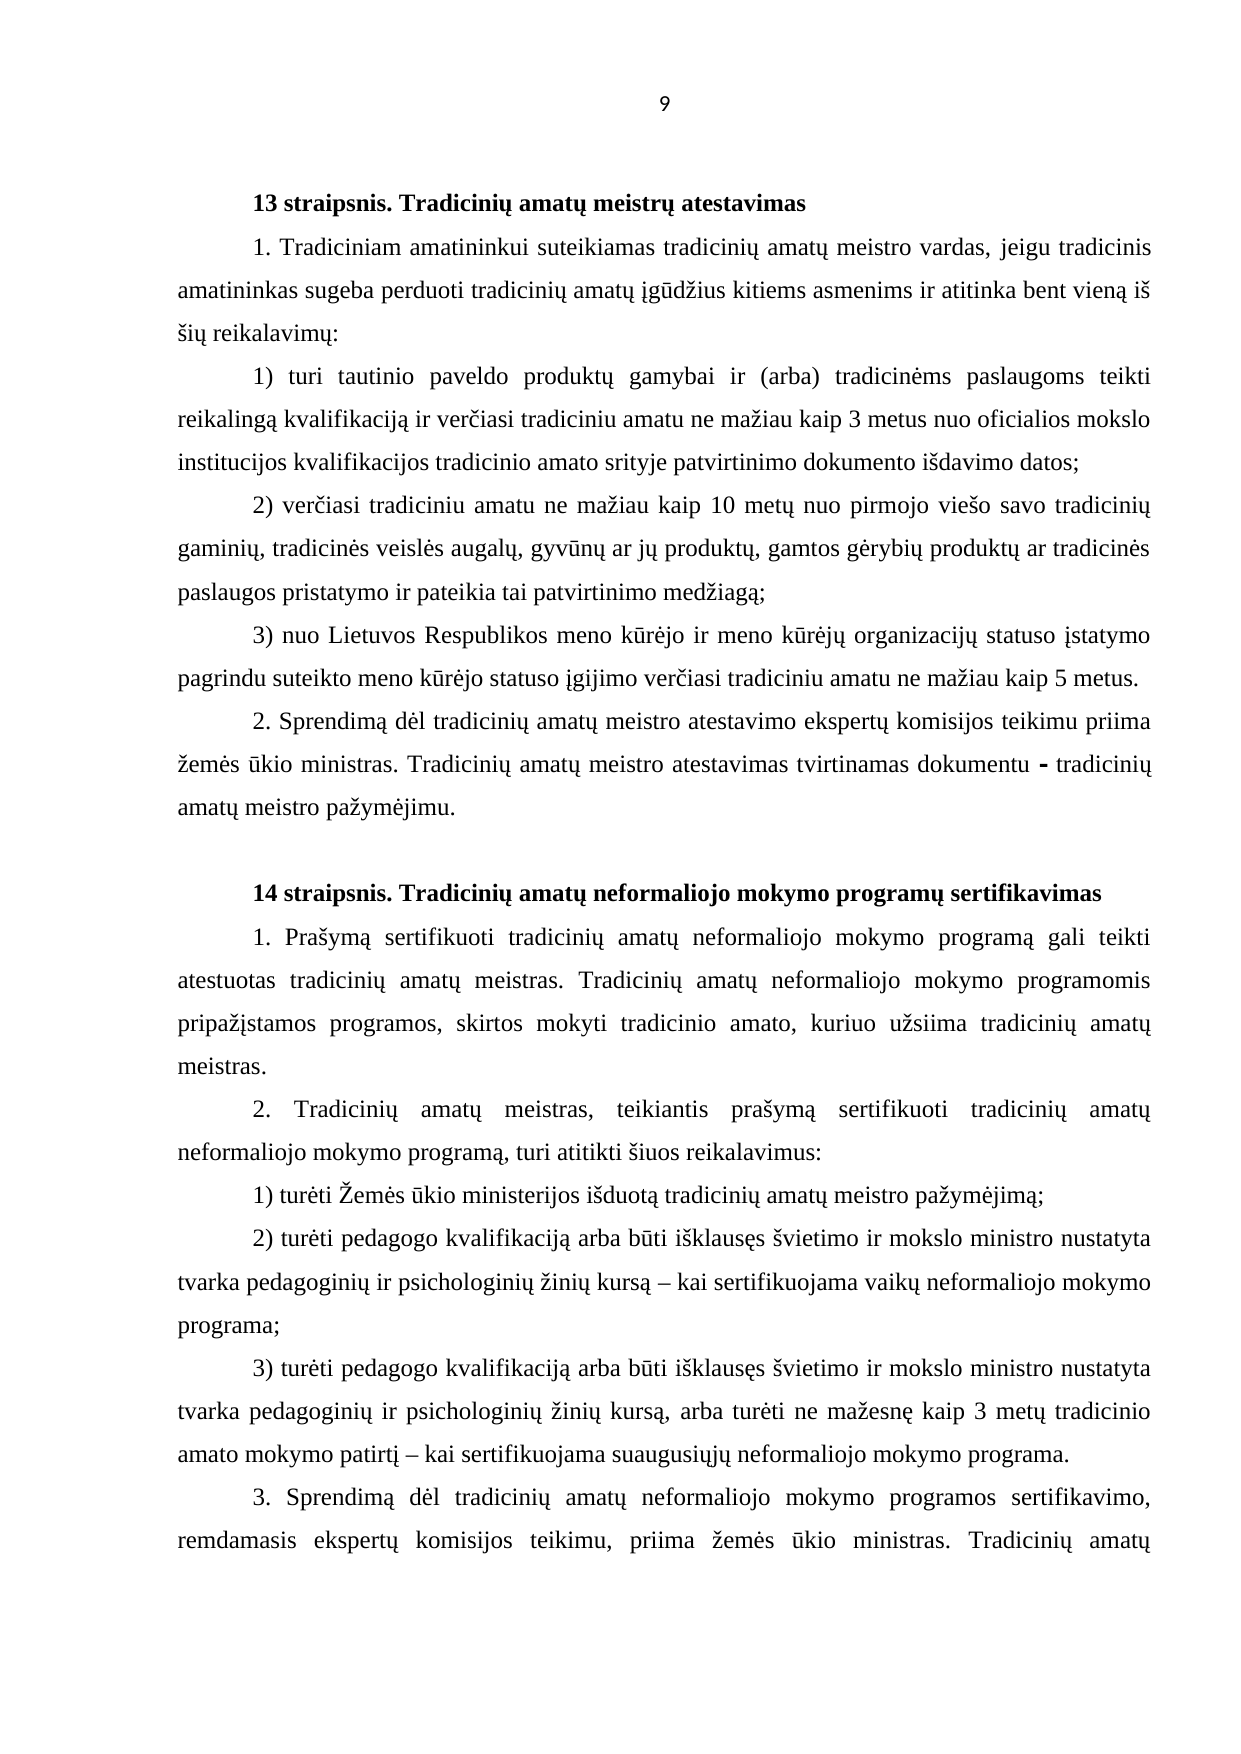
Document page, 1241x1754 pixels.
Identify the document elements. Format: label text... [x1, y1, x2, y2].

text 13 straipsnis. Tradicinių amatų meistrų atestavimas [177, 188, 1152, 217]
text 2) verčiasi tradiciniu amatu ne mažiau kaip 10 metų nuo pirmojo viešo savo tradicinių gaminių, tradicinės veislės augalų, gyvūnų ar jų produktų, gamtos gėrybių produktų ar tradicinės paslaugos pristatymo ir pateikia tai patvirtinimo medžiagą; [177, 490, 1152, 605]
text 14 straipsnis. Tradicinių amatų neformaliojo mokymo programų sertifikavimas [177, 878, 1152, 907]
text 1) turėti Žemės ūkio ministerijos išduotą tradicinių amatų meistro pažymėjimą; [177, 1180, 1152, 1209]
text 1. Tradiciniam amatininkui suteikiamas tradicinių amatų meistro vardas, jeigu tradicinis amatininkas sugeba perduoti tradicinių amatų įgūdžius kitiems asmenims ir atitinka bent vieną iš šių reikalavimų: [177, 232, 1152, 347]
text 3. Sprendimą dėl tradicinių amatų neformaliojo mokymo programos sertifikavimo, remdamasis ekspertų komisijos teikimu, priima žemės ūkio ministras. Tradicinių amatų [177, 1482, 1152, 1554]
text 2) turėti pedagogo kvalifikaciją arba būti išklausęs švietimo ir mokslo ministro nustatyta tvarka pedagoginių ir psichologinių žinių kursą – kai sertifikuojama vaikų neformaliojo mokymo programa; [177, 1223, 1152, 1338]
text 3) nuo Lietuvos Respublikos meno kūrėjo ir meno kūrėjų organizacijų statuso įstatymo pagrindu suteikto meno kūrėjo statuso įgijimo verčiasi tradiciniu amatu ne mažiau kaip 5 metus. [177, 620, 1152, 692]
text 2. Sprendimą dėl tradicinių amatų meistro atestavimo ekspertų komisijos teikimu priima žemės ūkio ministras. Tradicinių amatų meistro atestavimas tvirtinamas dokumentu  tradicinių amatų meistro pažymėjimu. [177, 706, 1152, 821]
text 1) turi tautinio paveldo produktų gamybai ir (arba) tradicinėms paslaugoms teikti reikalingą kvalifikaciją ir verčiasi tradiciniu amatu ne mažiau kaip 3 metus nuo oficialios mokslo institucijos kvalifikacijos tradicinio amato srityje patvirtinimo dokumento išdavimo datos; [177, 361, 1152, 476]
text 2. Tradicinių amatų meistras, teikiantis prašymą sertifikuoti tradicinių amatų neformaliojo mokymo programą, turi atitikti šiuos reikalavimus: [177, 1094, 1152, 1166]
text 1. Prašymą sertifikuoti tradicinių amatų neformaliojo mokymo programą gali teikti atestuotas tradicinių amatų meistras. Tradicinių amatų neformaliojo mokymo programomis pripažįstamos programos, skirtos mokyti tradicinio amato, kuriuo užsiima tradicinių amatų meistras. [177, 922, 1152, 1080]
text 3) turėti pedagogo kvalifikaciją arba būti išklausęs švietimo ir mokslo ministro nustatyta tvarka pedagoginių ir psichologinių žinių kursą, arba turėti ne mažesnę kaip 3 metų tradicinio amato mokymo patirtį – kai sertifikuojama suaugusiųjų neformaliojo mokymo programa. [177, 1353, 1152, 1468]
